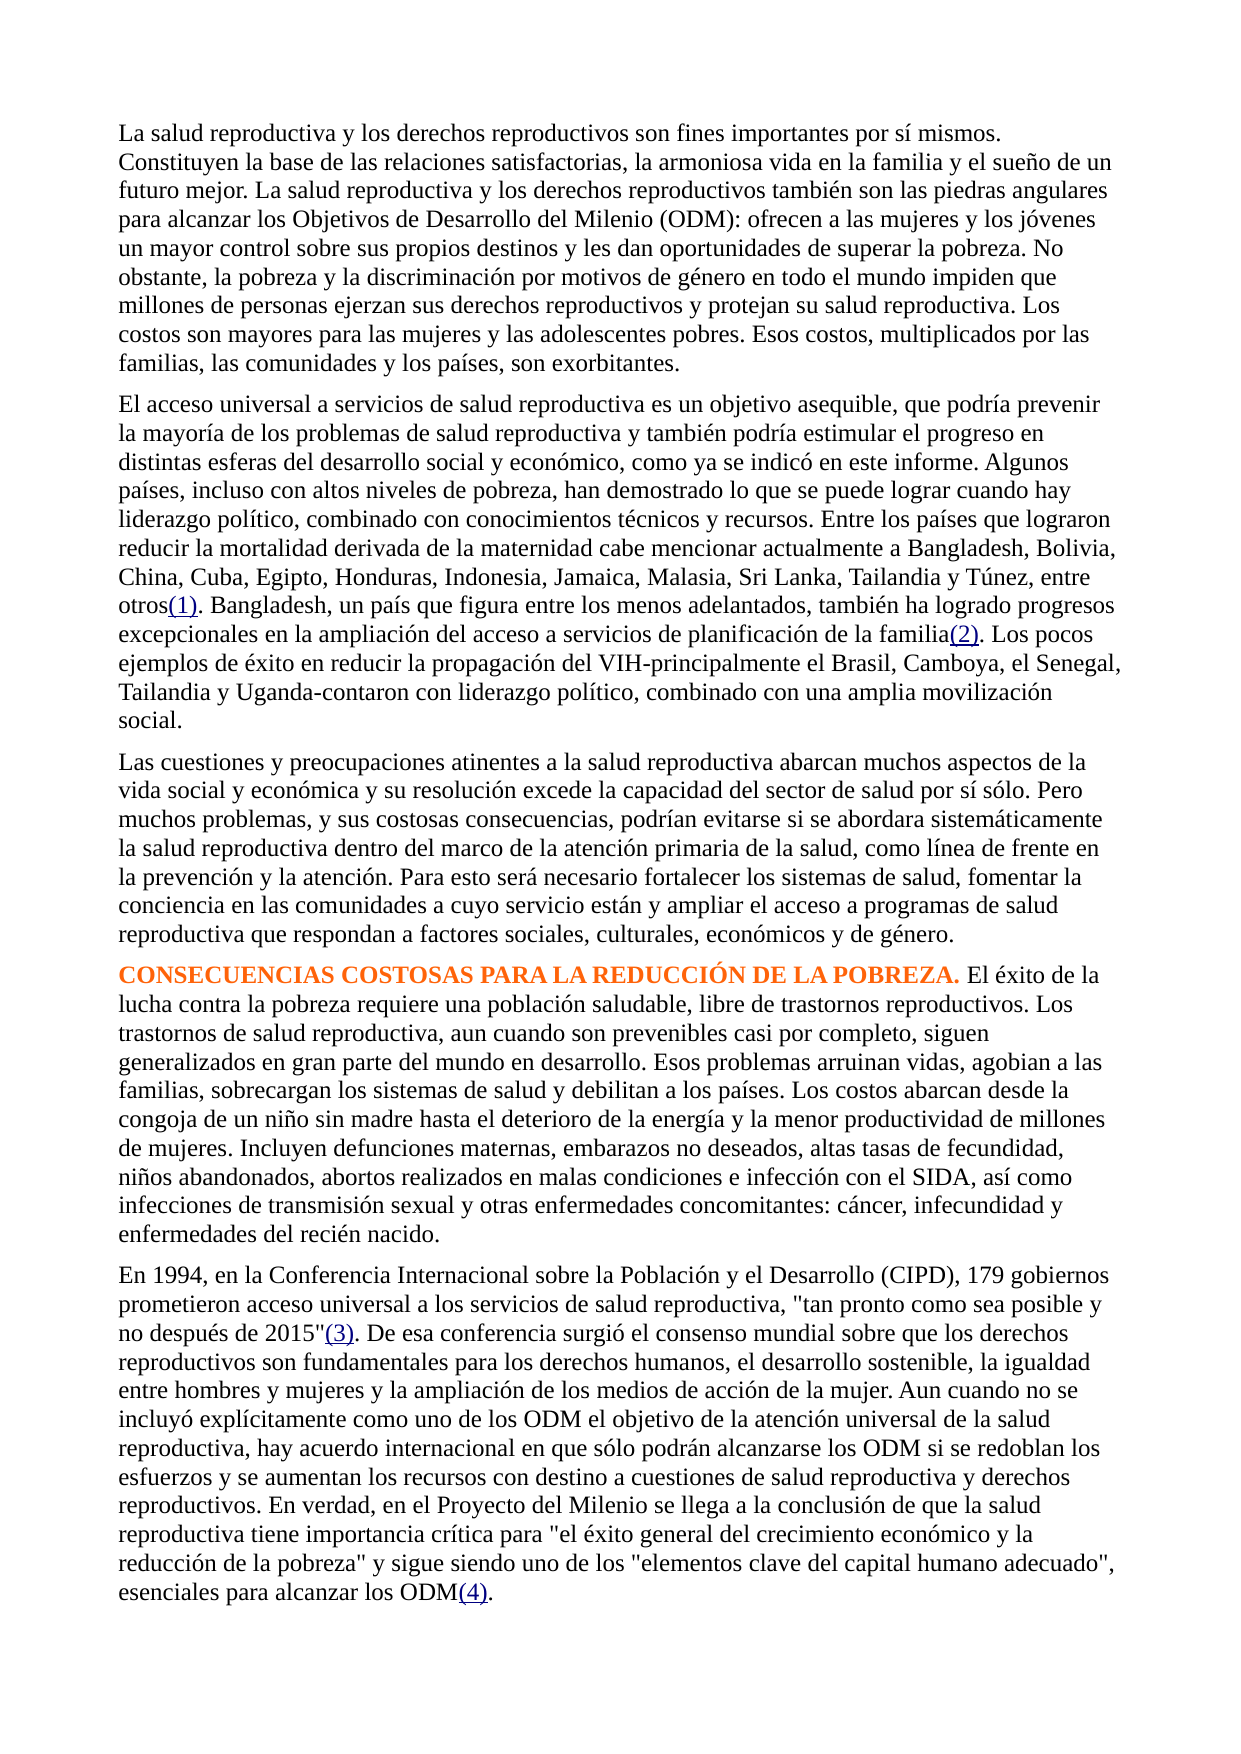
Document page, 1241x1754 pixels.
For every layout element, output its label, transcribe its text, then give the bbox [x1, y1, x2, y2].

text El acceso universal a servicios de salud reproductiva es un objetivo asequible, que podría prevenir la mayoría de los problemas de salud reproductiva y también podría estimular el progreso en distintas esferas del desarrollo social y económico, como ya se indicó en este informe. Algunos países, incluso con altos niveles de pobreza, han demostrado lo que se puede lograr cuando hay liderazgo político, combinado con conocimientos técnicos y recursos. Entre los países que lograron reducir la mortalidad derivada de la maternidad cabe mencionar actualmente a Bangladesh, Bolivia, China, Cuba, Egipto, Honduras, Indonesia, Jamaica, Malasia, Sri Lanka, Tailandia y Túnez, entre otros(1). Bangladesh, un país que figura entre los menos adelantados, también ha logrado progresos excepcionales en la ampliación del acceso a servicios de planificación de la familia(2). Los pocos ejemplos de éxito en reducir la propagación del VIH-principalmente el Brasil, Camboya, el Senegal, Tailandia y Uganda-contaron con liderazgo político, combinado con una amplia movilización social. [118, 389, 1122, 734]
text Las cuestiones y preocupaciones atinentes a la salud reproductiva abarcan muchos aspectos de la vida social y económica y su resolución excede la capacidad del sector de salud por sí sólo. Pero muchos problemas, y sus costosas consecuencias, podrían evitarse si se abordara sistemáticamente la salud reproductiva dentro del marco de la atención primaria de la salud, como línea de frente en la prevención y la atención. Para esto será necesario fortalecer los sistemas de salud, fomentar la conciencia en las comunidades a cuyo servicio están y ampliar el acceso a programas de salud reproductiva que respondan a factores sociales, culturales, económicos y de género. [118, 747, 1122, 948]
text La salud reproductiva y los derechos reproductivos son fines importantes por sí mismos. Constituyen la base de las relaciones satisfactorias, la armoniosa vida en la familia y el sueño de un futuro mejor. La salud reproductiva y los derechos reproductivos también son las piedras angulares para alcanzar los Objetivos de Desarrollo del Milenio (ODM): ofrecen a las mujeres y los jóvenes un mayor control sobre sus propios destinos y les dan oportunidades de superar la pobreza. No obstante, la pobreza y la discriminación por motivos de género en todo el mundo impiden que millones de personas ejerzan sus derechos reproductivos y protejan su salud reproductiva. Los costos son mayores para las mujeres y las adolescentes pobres. Esos costos, multiplicados por las familias, las comunidades y los países, son exorbitantes. [118, 118, 1122, 377]
text En 1994, en la Conferencia Internacional sobre la Población y el Desarrollo (CIPD), 179 gobiernos prometieron acceso universal a los servicios de salud reproductiva, "tan pronto como sea posible y no después de 2015"(3). De esa conferencia surgió el consenso mundial sobre que los derechos reproductivos son fundamentales para los derechos humanos, el desarrollo sostenible, la igualdad entre hombres y mujeres y la ampliación de los medios de acción de la mujer. Aun cuando no se incluyó explícitamente como uno de los ODM el objetivo de la atención universal de la salud reproductiva, hay acuerdo internacional en que sólo podrán alcanzarse los ODM si se redoblan los esfuerzos y se aumentan los recursos con destino a cuestiones de salud reproductiva y derechos reproductivos. En verdad, en el Proyecto del Milenio se llega a la conclusión de que la salud reproductiva tiene importancia crítica para "el éxito general del crecimiento económico y la reducción de la pobreza" y sigue siendo uno de los "elementos clave del capital humano adecuado", esenciales para alcanzar los ODM(4). [118, 1261, 1122, 1606]
text CONSECUENCIAS COSTOSAS PARA LA REDUCCIÓN DE LA POBREZA. El éxito de la lucha contra la pobreza requiere una población saludable, libre de trastornos reproductivos. Los trastornos de salud reproductiva, aun cuando son prevenibles casi por completo, siguen generalizados en gran parte del mundo en desarrollo. Esos problemas arruinan vidas, agobian a las familias, sobrecargan los sistemas de salud y debilitan a los países. Los costos abarcan desde la congoja de un niño sin madre hasta el deterioro de la energía y la menor productividad de millones de mujeres. Incluyen defunciones maternas, embarazos no deseados, altas tasas de fecundidad, niños abandonados, abortos realizados en malas condiciones e infección con el SIDA, así como infecciones de transmisión sexual y otras enfermedades concomitantes: cáncer, infecundidad y enfermedades del recién nacido. [118, 961, 1122, 1248]
